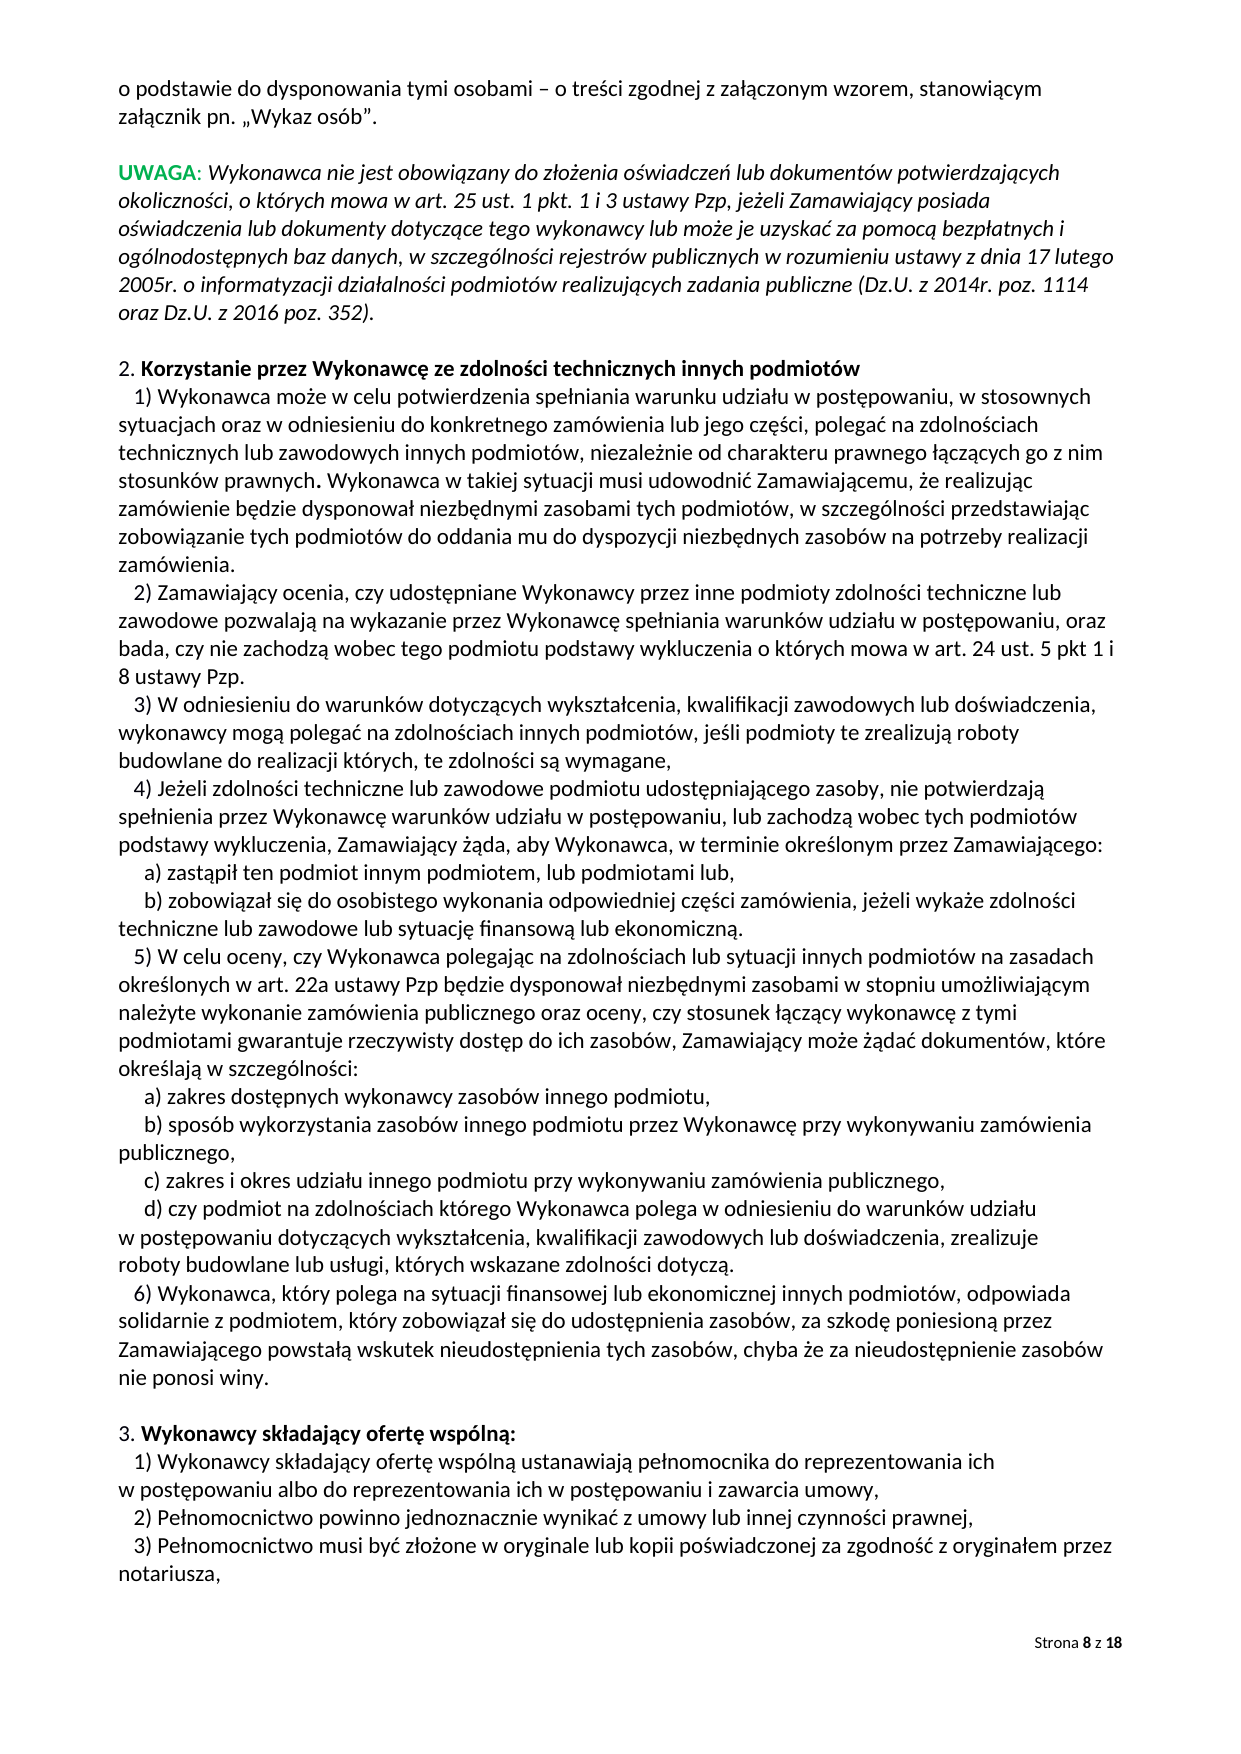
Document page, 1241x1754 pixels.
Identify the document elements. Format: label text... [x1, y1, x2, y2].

text w postępowaniu dotyczących wykształcenia, kwalifikacji zawodowych lub doświadczenia, zrealizuje [118, 1223, 1122, 1251]
text a) zakres dostępnych wykonawcy zasobów innego podmiotu, [118, 1082, 1122, 1111]
text d) czy podmiot na zdolnościach którego Wykonawca polega w odniesieniu do warunków udziału [118, 1194, 1122, 1223]
text 2) Pełnomocnictwo powinno jednoznacznie wynikać z umowy lub innej czynności prawnej, [118, 1503, 1122, 1531]
text o podstawie do dysponowania tymi osobami – o treści zgodnej z załączonym wzorem, stanowiącym załącznik pn. „Wykaz osób”. [118, 74, 1122, 130]
text określonych w art. 22a ustawy Pzp będzie dysponował niezbędnymi zasobami w stopniu umożliwiającym [118, 970, 1122, 998]
text 3) Pełnomocnictwo musi być złożone w oryginale lub kopii poświadczonej za zgodność z oryginałem przez [118, 1531, 1122, 1559]
text a) zastąpił ten podmiot innym podmiotem, lub podmiotami lub, [118, 858, 1122, 886]
text w postępowaniu albo do reprezentowania ich w postępowaniu i zawarcia umowy, [118, 1475, 1122, 1503]
text roboty budowlane lub usługi, których wskazane zdolności dotyczą. [118, 1251, 1122, 1279]
text b) zobowiązał się do osobistego wykonania odpowiedniej części zamówienia, jeżeli wykaże zdolności [118, 886, 1122, 914]
text 6) Wykonawca, który polega na sytuacji finansowej lub ekonomicznej innych podmiotów, odpowiada solidarnie z podmiotem, który zobowiązał się do udostępnienia zasobów, za szkodę poniesioną przez Zamawiającego powstałą wskutek nieudostępnienia tych zasobów, chyba że za nieudostępnienie zasobów nie ponosi winy. [118, 1279, 1122, 1391]
text notariusza, [118, 1559, 1122, 1587]
text 2. Korzystanie przez Wykonawcę ze zdolności technicznych innych podmiotów [118, 354, 1122, 382]
text 5) W celu oceny, czy Wykonawca polegając na zdolnościach lub sytuacji innych podmiotów na zasadach [118, 942, 1122, 970]
text technicznych lub zawodowych innych podmiotów, niezależnie od charakteru prawnego łączących go z nim [118, 438, 1122, 466]
text 4) Jeżeli zdolności techniczne lub zawodowe podmiotu udostępniającego zasoby, nie potwierdzają spełnienia przez Wykonawcę warunków udziału w postępowaniu, lub zachodzą wobec tych podmiotów podstawy wykluczenia, Zamawiający żąda, aby Wykonawca, w terminie określonym przez Zamawiającego: [118, 774, 1122, 858]
text 2) Zamawiający ocenia, czy udostępniane Wykonawcy przez inne podmioty zdolności techniczne lub zawodowe pozwalają na wykazanie przez Wykonawcę spełniania warunków udziału w postępowaniu, oraz bada, czy nie zachodzą wobec tego podmiotu podstawy wykluczenia o których mowa w art. 24 ust. 5 pkt 1 i 8 ustawy Pzp. [118, 578, 1122, 690]
text stosunków prawnych. Wykonawca w takiej sytuacji musi udowodnić Zamawiającemu, że realizując zamówienie będzie dysponował niezbędnymi zasobami tych podmiotów, w szczególności przedstawiając zobowiązanie tych podmiotów do oddania mu do dyspozycji niezbędnych zasobów na potrzeby realizacji zamówienia. [118, 466, 1122, 578]
text sytuacjach oraz w odniesieniu do konkretnego zamówienia lub jego części, polegać na zdolnościach [118, 410, 1122, 438]
text publicznego, [118, 1138, 1122, 1167]
text 1) Wykonawca może w celu potwierdzenia spełniania warunku udziału w postępowaniu, w stosownych [118, 382, 1122, 410]
text techniczne lub zawodowe lub sytuację finansową lub ekonomiczną. [118, 914, 1122, 942]
text UWAGA: Wykonawca nie jest obowiązany do złożenia oświadczeń lub dokumentów potwierdzających okoliczności, o których mowa w art. 25 ust. 1 pkt. 1 i 3 ustawy Pzp, jeżeli Zamawiający posiada oświadczenia lub dokumenty dotyczące tego wykonawcy lub może je uzyskać za pomocą bezpłatnych i ogólnodostępnych baz danych, w szczególności rejestrów publicznych w rozumieniu ustawy z dnia 17 lutego 2005r. o informatyzacji działalności podmiotów realizujących zadania publiczne (Dz.U. z 2014r. poz. 1114 oraz Dz.U. z 2016 poz. 352). [118, 158, 1122, 326]
text b) sposób wykorzystania zasobów innego podmiotu przez Wykonawcę przy wykonywaniu zamówienia [118, 1111, 1122, 1138]
text należyte wykonanie zamówienia publicznego oraz oceny, czy stosunek łączący wykonawcę z tymi podmiotami gwarantuje rzeczywisty dostęp do ich zasobów, Zamawiający może żądać dokumentów, które określają w szczególności: [118, 998, 1122, 1082]
text 3) W odniesieniu do warunków dotyczących wykształcenia, kwalifikacji zawodowych lub doświadczenia, [118, 690, 1122, 718]
text 3. Wykonawcy składający ofertę wspólną: [118, 1419, 1122, 1447]
text wykonawcy mogą polegać na zdolnościach innych podmiotów, jeśli podmioty te zrealizują roboty budowlane do realizacji których, te zdolności są wymagane, [118, 718, 1122, 774]
text c) zakres i okres udziału innego podmiotu przy wykonywaniu zamówienia publicznego, [118, 1167, 1122, 1194]
text 1) Wykonawcy składający ofertę wspólną ustanawiają pełnomocnika do reprezentowania ich [118, 1447, 1122, 1475]
